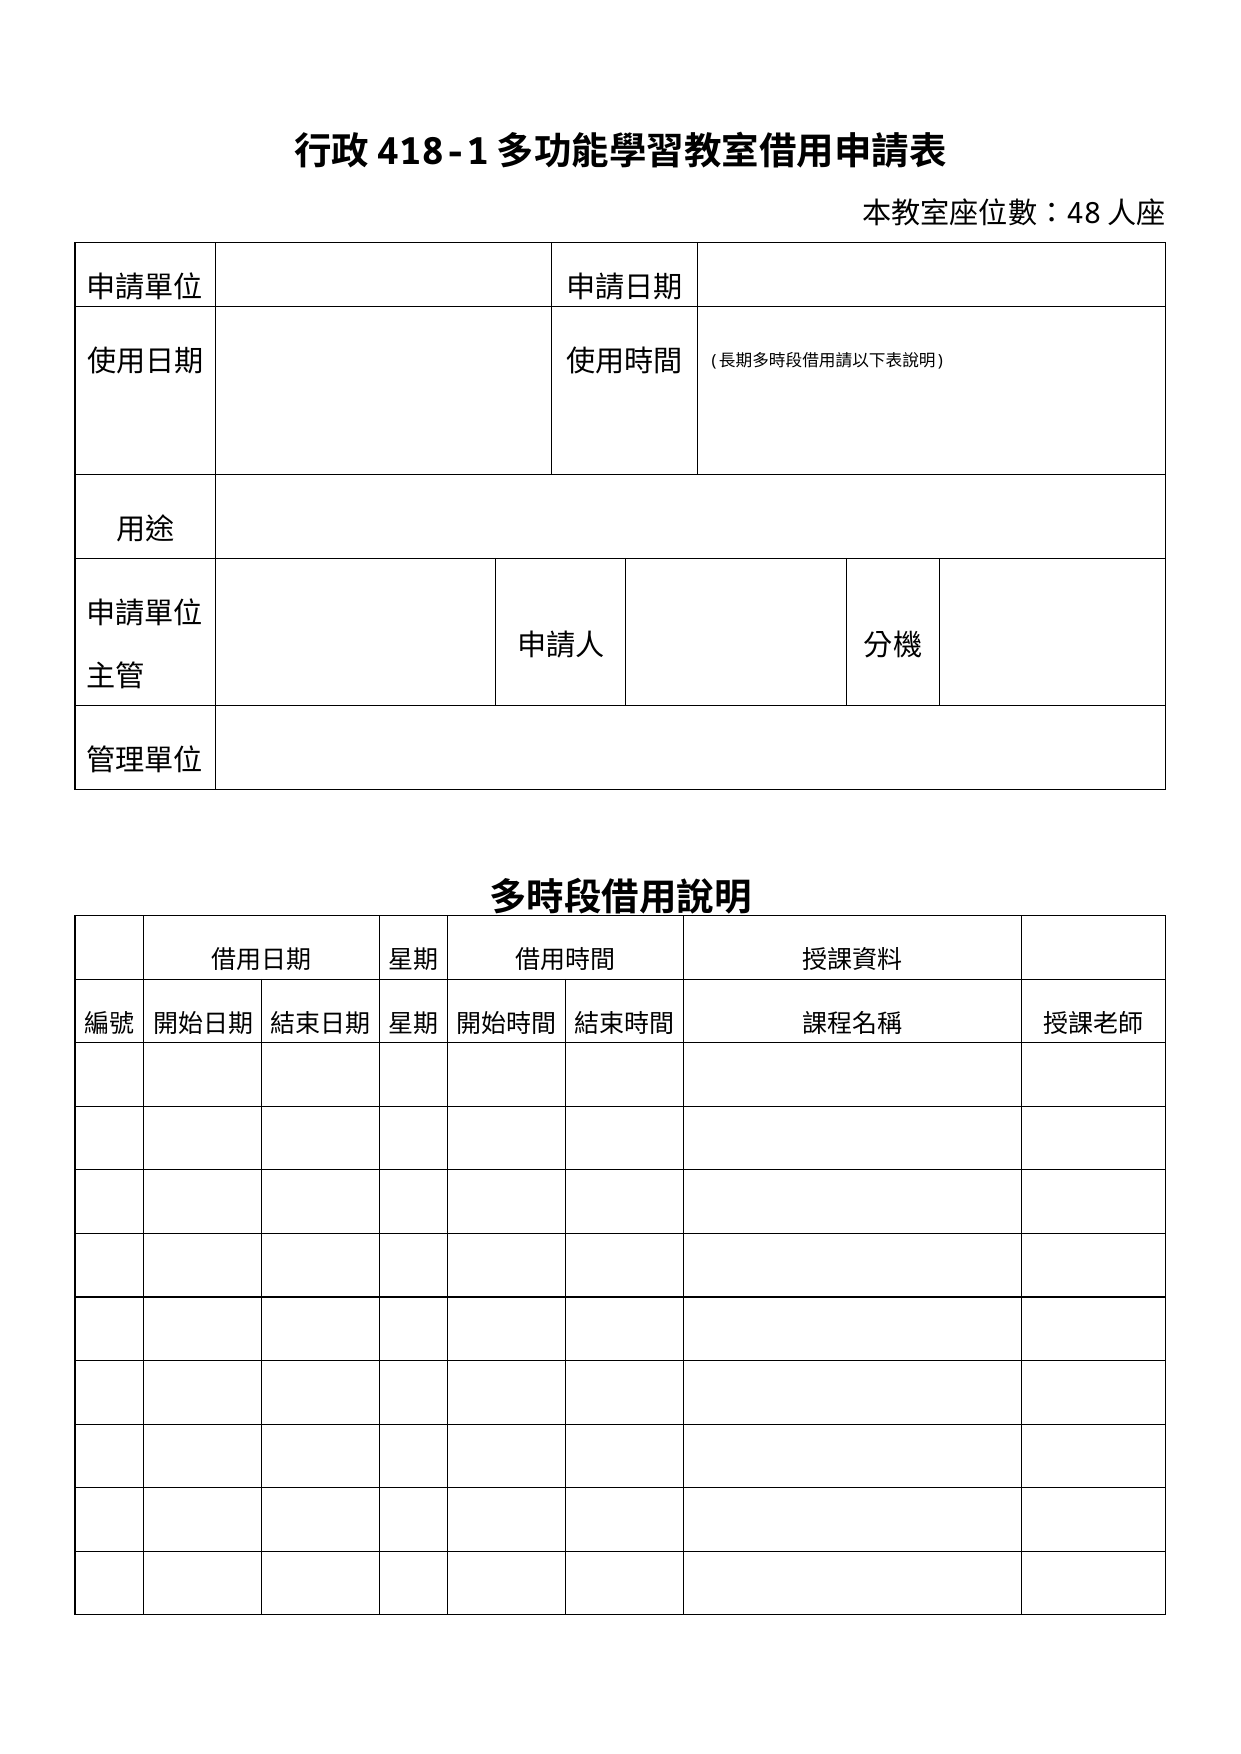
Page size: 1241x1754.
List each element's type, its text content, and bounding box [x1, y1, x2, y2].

table_cell 申請單位主管 [76, 559, 215, 705]
table_header 申請單位 [76, 243, 215, 306]
table_header [76, 916, 143, 979]
table_cell [448, 1170, 565, 1233]
table_cell [262, 1552, 379, 1614]
table_cell [566, 1234, 683, 1296]
table_cell [684, 1043, 1021, 1106]
table_cell [262, 1298, 379, 1360]
table_cell [1022, 1107, 1165, 1169]
table_cell [216, 559, 495, 705]
table_cell [380, 1234, 447, 1296]
table_cell [448, 1552, 565, 1614]
table_cell [448, 1298, 565, 1360]
table_cell [684, 1552, 1021, 1614]
table_cell [448, 1361, 565, 1423]
table_cell [684, 1107, 1021, 1169]
table_cell [262, 1043, 379, 1106]
table_cell [448, 1043, 565, 1106]
table_cell [684, 1170, 1021, 1233]
table_cell 星期 [380, 980, 447, 1042]
table_cell (長期多時段借用請以下表說明) [698, 307, 1165, 473]
table_cell [684, 1425, 1021, 1487]
table_header 借用日期 [144, 916, 379, 979]
table_cell [144, 1488, 261, 1551]
text 本教室座位數：48人座 [75, 189, 1165, 232]
table_cell [262, 1361, 379, 1423]
table_cell [1022, 1488, 1165, 1551]
table_cell 使用日期 [76, 307, 215, 473]
table_cell [76, 1107, 143, 1169]
table_cell [76, 1552, 143, 1614]
table_cell [684, 1361, 1021, 1423]
table_cell [76, 1488, 143, 1551]
table_cell [566, 1425, 683, 1487]
table_cell [566, 1361, 683, 1423]
table_cell [940, 559, 1165, 705]
table_cell [380, 1170, 447, 1233]
table_cell [144, 1298, 261, 1360]
table_header 授課資料 [684, 916, 1021, 979]
table_cell [1022, 1425, 1165, 1487]
table_cell 分機 [847, 559, 939, 705]
table_header [1022, 916, 1165, 979]
table_cell [262, 1170, 379, 1233]
table_cell [380, 1552, 447, 1614]
table_cell [216, 706, 1165, 789]
table_cell [76, 1298, 143, 1360]
table_cell [76, 1043, 143, 1106]
table_cell [380, 1425, 447, 1487]
table_header 申請日期 [552, 243, 697, 306]
table_header [216, 243, 551, 306]
table_cell [144, 1361, 261, 1423]
table_cell 開始時間 [448, 980, 565, 1042]
table_cell [380, 1361, 447, 1423]
table_cell 管理單位 [76, 706, 215, 789]
table_header 星期 [380, 916, 447, 979]
table_cell [144, 1107, 261, 1169]
table_cell [76, 1361, 143, 1423]
table_cell [1022, 1298, 1165, 1360]
table_cell [684, 1488, 1021, 1551]
table_cell [144, 1043, 261, 1106]
table_header 借用時間 [448, 916, 683, 979]
table_cell [262, 1234, 379, 1296]
table_cell 開始日期 [144, 980, 261, 1042]
table_cell [684, 1298, 1021, 1360]
table_cell [216, 475, 1165, 558]
table_cell [1022, 1170, 1165, 1233]
table_cell 結束時間 [566, 980, 683, 1042]
table_cell [448, 1234, 565, 1296]
table_cell [1022, 1043, 1165, 1106]
table_header [698, 243, 1165, 306]
table_cell [1022, 1552, 1165, 1614]
table_cell [380, 1107, 447, 1169]
table_cell [566, 1298, 683, 1360]
table_cell [380, 1043, 447, 1106]
table_cell [1022, 1234, 1165, 1296]
table_cell [380, 1488, 447, 1551]
table_cell [76, 1234, 143, 1296]
table_cell [448, 1488, 565, 1551]
table_cell 結束日期 [262, 980, 379, 1042]
table_cell [144, 1234, 261, 1296]
table_cell [566, 1488, 683, 1551]
table_cell [144, 1425, 261, 1487]
table_cell [626, 559, 846, 705]
table_cell [448, 1107, 565, 1169]
table_cell 使用時間 [552, 307, 697, 473]
table_cell 用途 [76, 475, 215, 558]
table_cell [448, 1425, 565, 1487]
table_cell [144, 1552, 261, 1614]
table_cell [380, 1298, 447, 1360]
table_cell 編號 [76, 980, 143, 1042]
table_cell [1022, 1361, 1165, 1423]
table_cell [262, 1107, 379, 1169]
table_cell [566, 1170, 683, 1233]
table_cell 授課老師 [1022, 980, 1165, 1042]
table_cell [566, 1107, 683, 1169]
table_cell [684, 1234, 1021, 1296]
table_cell [566, 1552, 683, 1614]
table_cell [216, 307, 551, 473]
text 多時段借用說明 [75, 853, 1165, 915]
table_cell 申請人 [496, 559, 625, 705]
table_cell [566, 1043, 683, 1106]
table_cell [76, 1170, 143, 1233]
table_cell 課程名稱 [684, 980, 1021, 1042]
table_cell [76, 1425, 143, 1487]
table_cell [144, 1170, 261, 1233]
table_cell [262, 1488, 379, 1551]
text 行政418-1多功能學習教室借用申請表 [75, 106, 1165, 169]
table_cell [262, 1425, 379, 1487]
